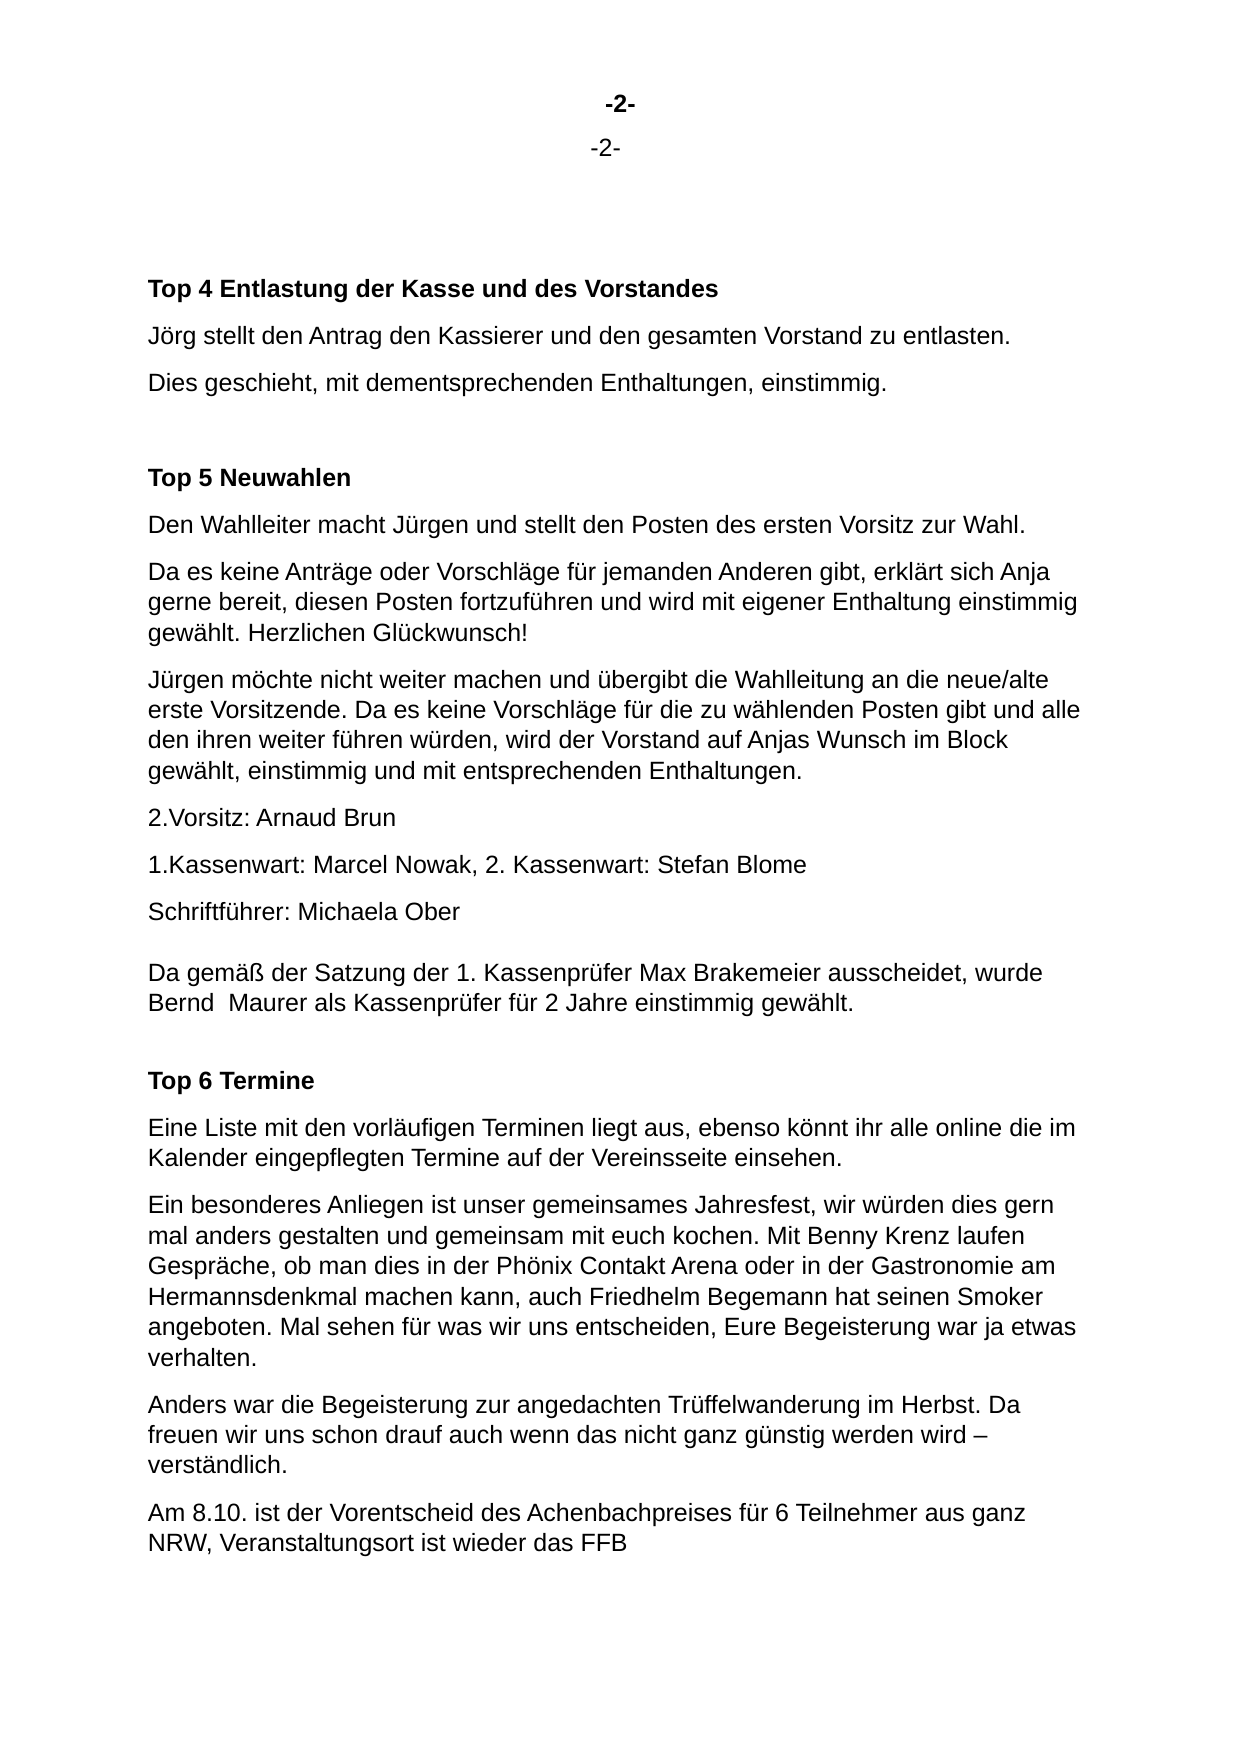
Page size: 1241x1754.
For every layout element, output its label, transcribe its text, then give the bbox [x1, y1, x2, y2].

text Schriftführer: Michaela Ober Da gemäß der Satzung der 1. Kassenprüfer Max Brakemeier ausscheidet, wurde Bernd Maurer als Kassenprüfer für 2 Jahre einstimmig gewählt. [148, 897, 1093, 1047]
text Top 4 Entlastung der Kasse und des Vorstandes [148, 274, 1093, 303]
text 1.Kassenwart: Marcel Nowak, 2. Kassenwart: Stefan Blome [148, 850, 1093, 879]
text Jörg stellt den Antrag den Kassierer und den gesamten Vorstand zu entlasten. [148, 321, 1093, 350]
text Eine Liste mit den vorläufigen Terminen liegt aus, ebenso könnt ihr alle online die im Kalender eingepflegten Termine auf der Vereinsseite einsehen. [148, 1113, 1093, 1172]
text Am 8.10. ist der Vorentscheid des Achenbachpreises für 6 Teilnehmer aus ganz NRW, Veranstaltungsort ist wieder das FFB [148, 1497, 1093, 1557]
text Den Wahlleiter macht Jürgen und stellt den Posten des ersten Vorsitz zur Wahl. [148, 509, 1093, 538]
text Top 5 Neuwahlen [148, 462, 1093, 491]
text -2- [148, 133, 1093, 162]
text Ein besonderes Anliegen ist unser gemeinsames Jahresfest, wir würden dies gern mal anders gestalten und gemeinsam mit euch kochen. Mit Benny Krenz laufen Gespräche, ob man dies in der Phönix Contakt Arena oder in der Gastronomie am Hermannsdenkmal machen kann, auch Friedhelm Begemann hat seinen Smoker angeboten. Mal sehen für was wir uns entscheiden, Eure Begeisterung war ja etwas verhalten. [148, 1190, 1093, 1371]
text 2.Vorsitz: Arnaud Brun [148, 803, 1093, 832]
text Anders war die Begeisterung zur angedachten Trüffelwanderung im Herbst. Da freuen wir uns schon drauf auch wenn das nicht ganz günstig werden wird – verständlich. [148, 1389, 1093, 1479]
text Top 6 Termine [148, 1066, 1093, 1094]
text Dies geschieht, mit dementsprechenden Enthaltungen, einstimmig. [148, 368, 1093, 397]
text Da es keine Anträge oder Vorschläge für jemanden Anderen gibt, erklärt sich Anja gerne bereit, diesen Posten fortzuführen und wird mit eigener Enthaltung einstimmig gewählt. Herzlichen Glückwunsch! [148, 557, 1093, 646]
text Jürgen möchte nicht weiter machen und übergibt die Wahlleitung an die neue/alte erste Vorsitzende. Da es keine Vorschläge für die zu wählenden Posten gibt und alle den ihren weiter führen würden, wird der Vorstand auf Anjas Wunsch im Block gewählt, einstimmig und mit entsprechenden Enthaltungen. [148, 664, 1093, 784]
